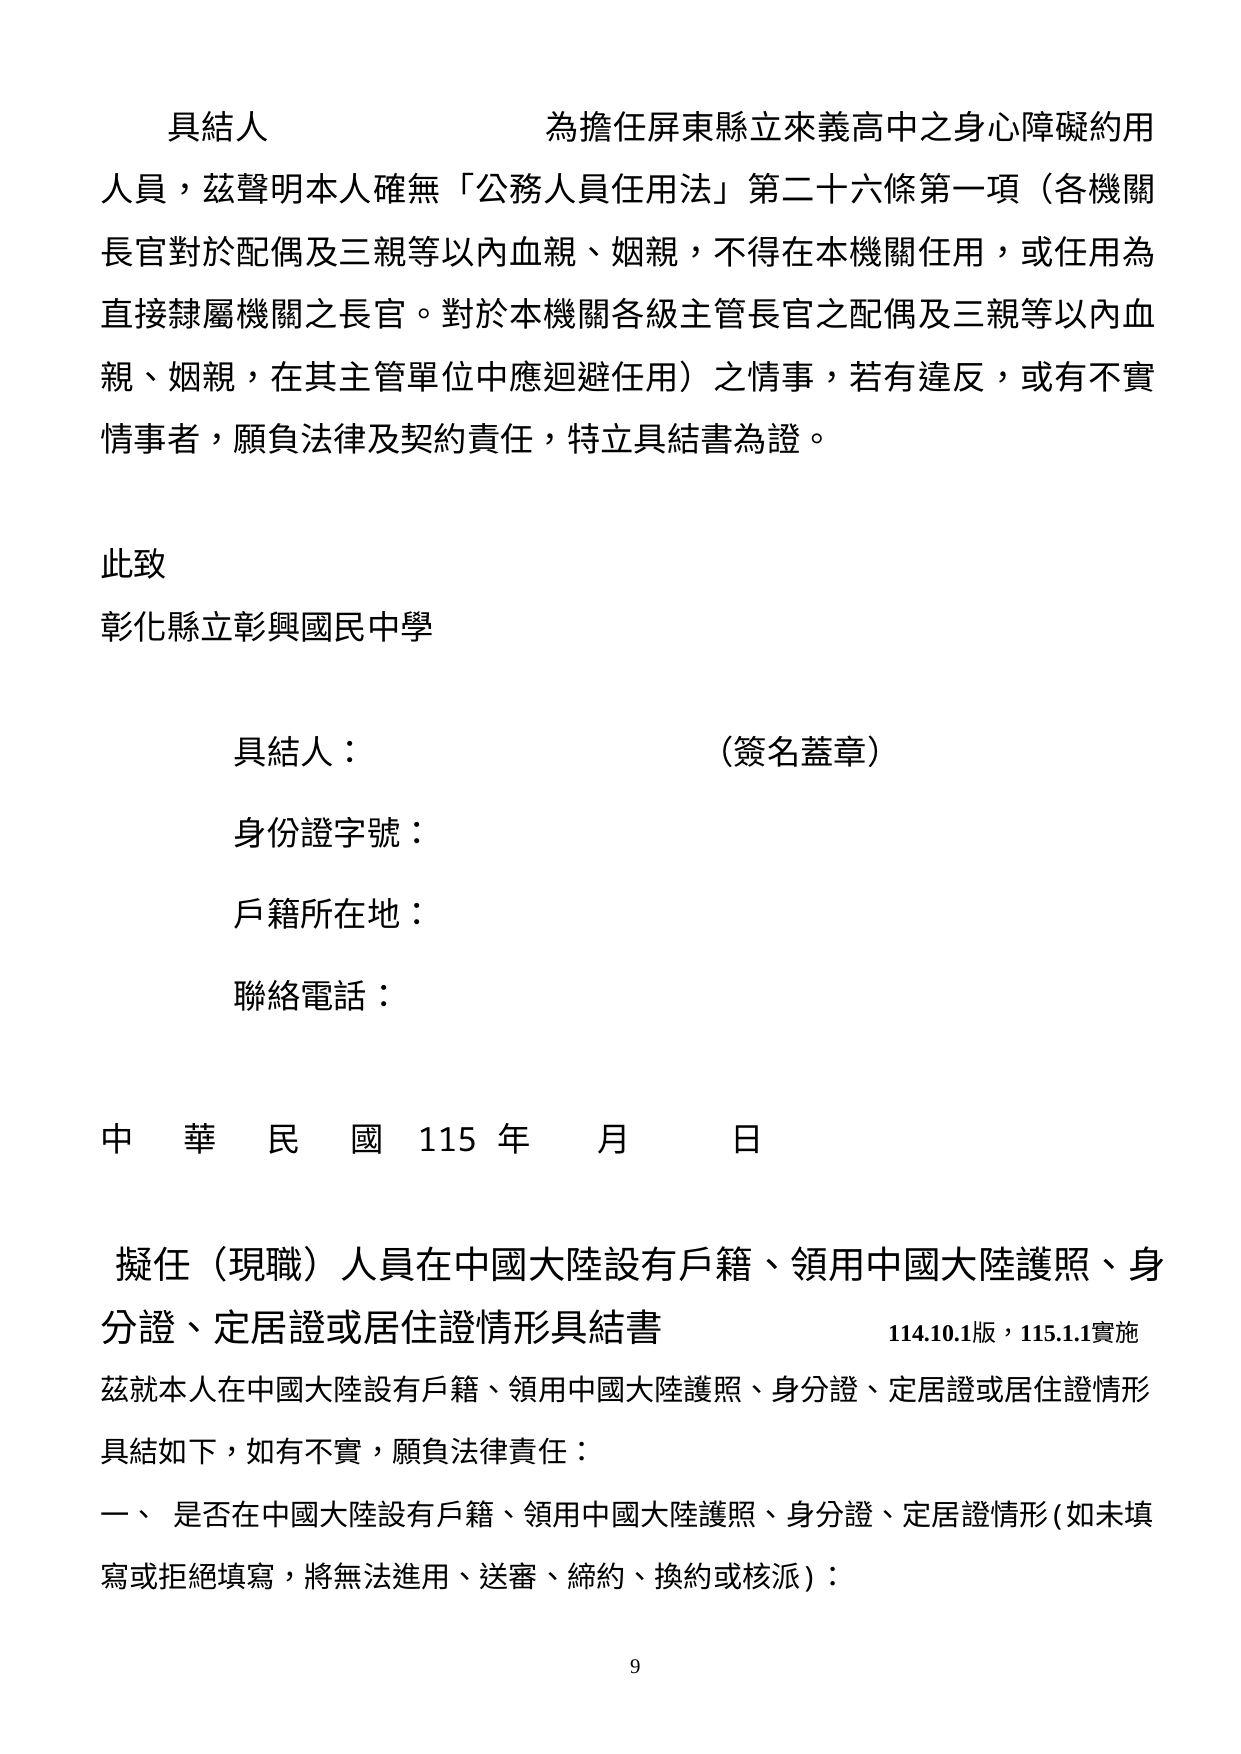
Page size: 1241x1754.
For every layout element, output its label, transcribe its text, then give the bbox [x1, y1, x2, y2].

text 彰化縣立彰興國民中學 [100, 583, 1169, 646]
text 戶籍所在地： [100, 871, 1169, 933]
text 中 華 民 國 115 年 月 日 [100, 1096, 1138, 1158]
text 此致 [100, 521, 1169, 583]
text 具結人： （簽名蓋章） [100, 708, 1169, 771]
text 聯絡電話： [100, 952, 1169, 1014]
text 具結人 為擔任屏東縣立來義高中之身心障礙約用人員，茲聲明本人確無「公務人員任用法」第二十六條第一項（各機關長官對於配偶及三親等以內血親、姻親，不得在本機關任用，或任用為直接隸屬機關之長官。對於本機關各級主管長官之配偶及三親等以內血親、姻親，在其主管單位中應迴避任用）之情事，若有違反，或有不實情事者，願負法律及契約責任，特立具結書為證。 [100, 83, 1156, 458]
text 擬任（現職）人員在中國大陸設有戶籍、領用中國大陸護照、身分證、定居證或居住證情形具結書 114.10.1版，115.1.1實施 [100, 1221, 1169, 1346]
text 茲就本人在中國大陸設有戶籍、領用中國大陸護照、身分證、定居證或居住證情形具結如下，如有不實，願負法律責任： [100, 1346, 1169, 1471]
text 身份證字號： [100, 789, 1169, 852]
text 一、 是否在中國大陸設有戶籍、領用中國大陸護照、身分證、定居證情形(如未填寫或拒絕填寫，將無法進用、送審、締約、換約或核派)： [100, 1471, 1169, 1596]
